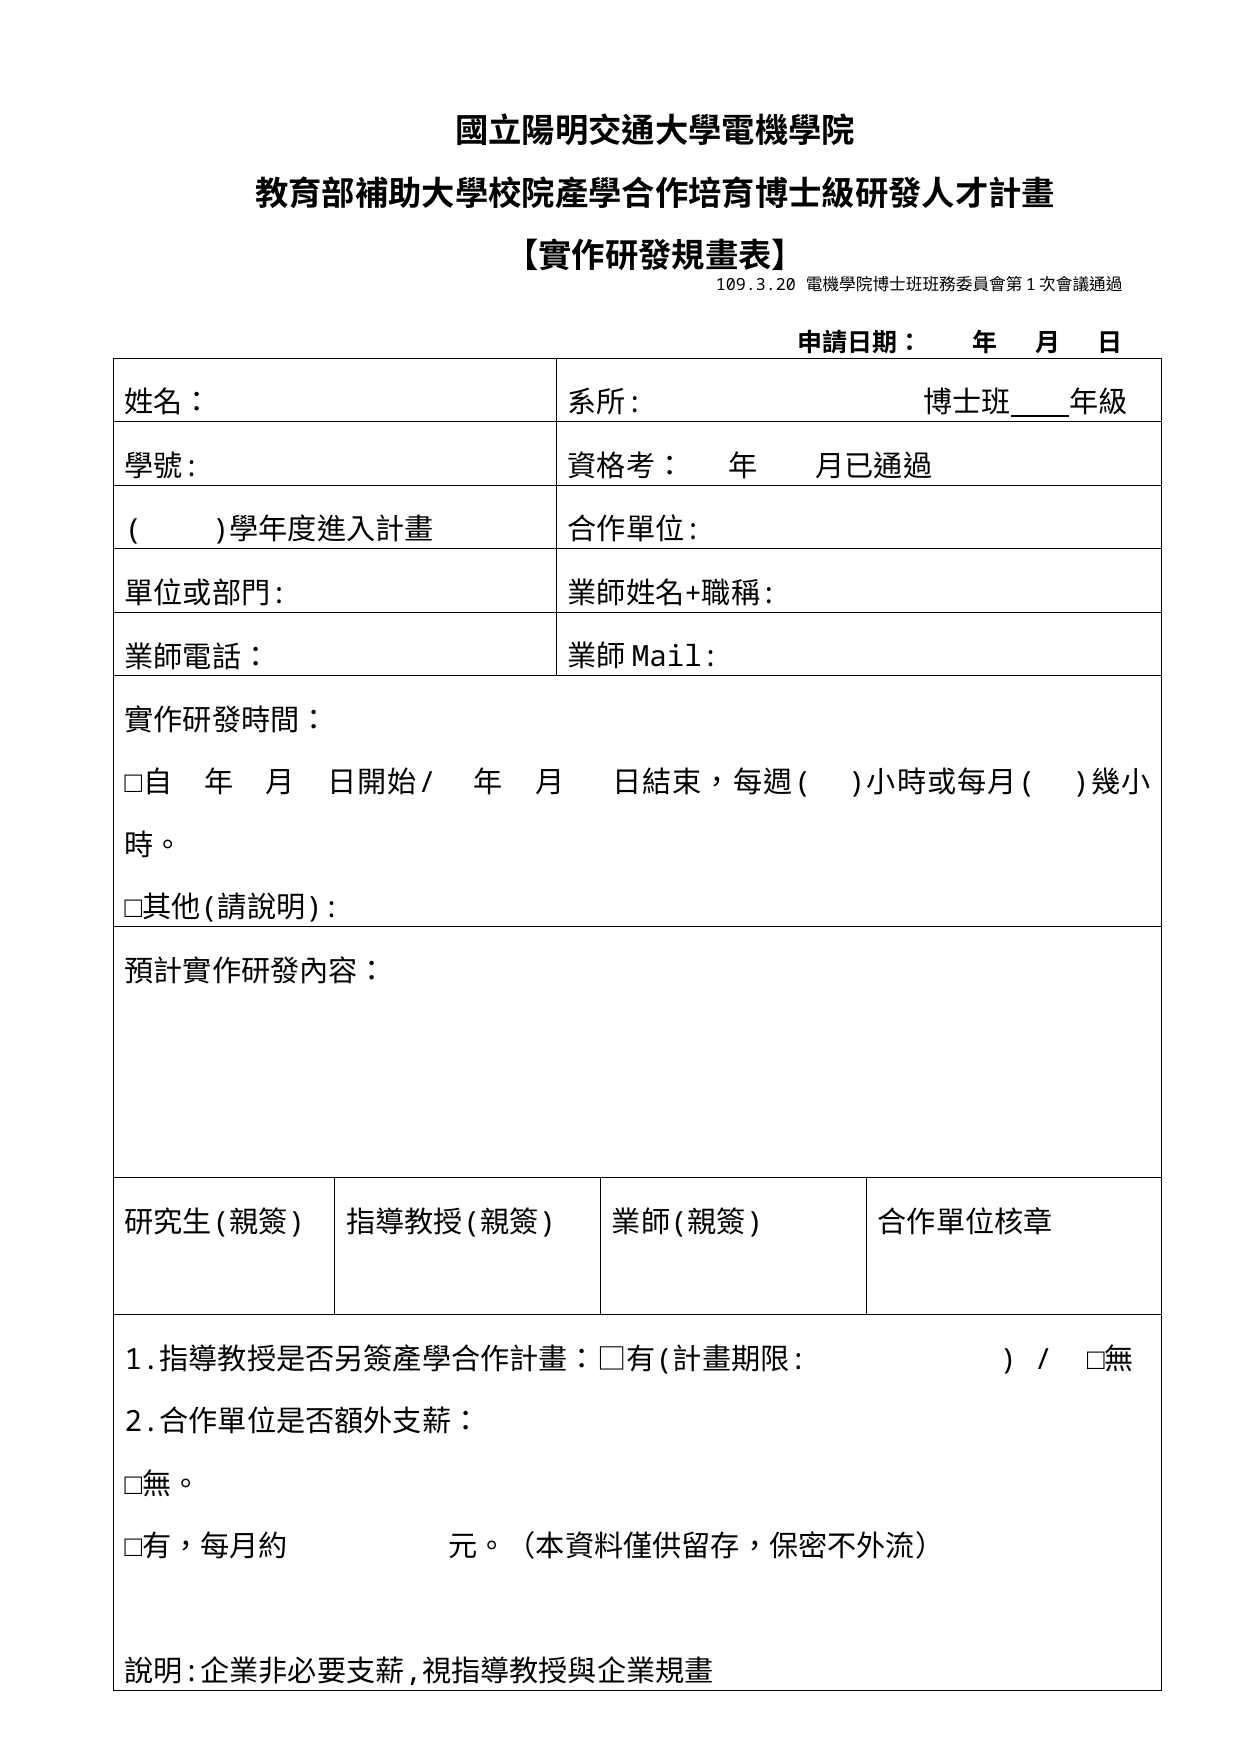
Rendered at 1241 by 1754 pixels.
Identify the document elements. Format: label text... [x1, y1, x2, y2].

table_cell 業師(親簽) [601, 1178, 866, 1314]
table_header 系所: 博士班 年級 [557, 359, 1161, 421]
table_cell 業師Mail: [557, 613, 1161, 675]
text 國立陽明交通大學電機學院 [187, 87, 1122, 149]
table_cell 學號: [114, 422, 556, 484]
table_cell 1.指導教授是否另簽產學合作計畫：□有(計畫期限: ) / □無 2.合作單位是否額外支薪： □無。 □有，每月約 元。（本資料僅供留存，保密不外流） 說明:企業非必要支薪,視指導教授與企業規畫 [114, 1315, 1161, 1690]
text 教育部補助大學校院產學合作培育博士級研發人才計畫 [187, 149, 1122, 212]
table_cell 業師電話： [114, 613, 556, 675]
table_cell 預計實作研發內容： [114, 927, 1161, 1177]
table_cell 合作單位核章 [867, 1178, 1161, 1314]
table_cell 業師姓名+職稱: [557, 549, 1161, 612]
text 申請日期： 年 月 日 [187, 295, 1122, 357]
table_cell 資格考： 年 月已通過 [557, 422, 1161, 484]
table_cell 單位或部門: [114, 549, 556, 612]
table_cell 研究生(親簽) [114, 1178, 334, 1314]
table_cell ( )學年度進入計畫 [114, 486, 556, 548]
table_cell 實作研發時間： □自 年 月 日開始/ 年 月 日結束，每週( )小時或每月( )幾小時。 □其他(請說明): [114, 676, 1161, 926]
table_header 姓名： [114, 359, 556, 421]
table_cell 指導教授(親簽) [335, 1178, 600, 1314]
text 109.3.20 電機學院博士班班務委員會第1次會議通過 [187, 274, 1122, 295]
table_cell 合作單位: [557, 486, 1161, 548]
text 【實作研發規畫表】 [187, 212, 1122, 274]
